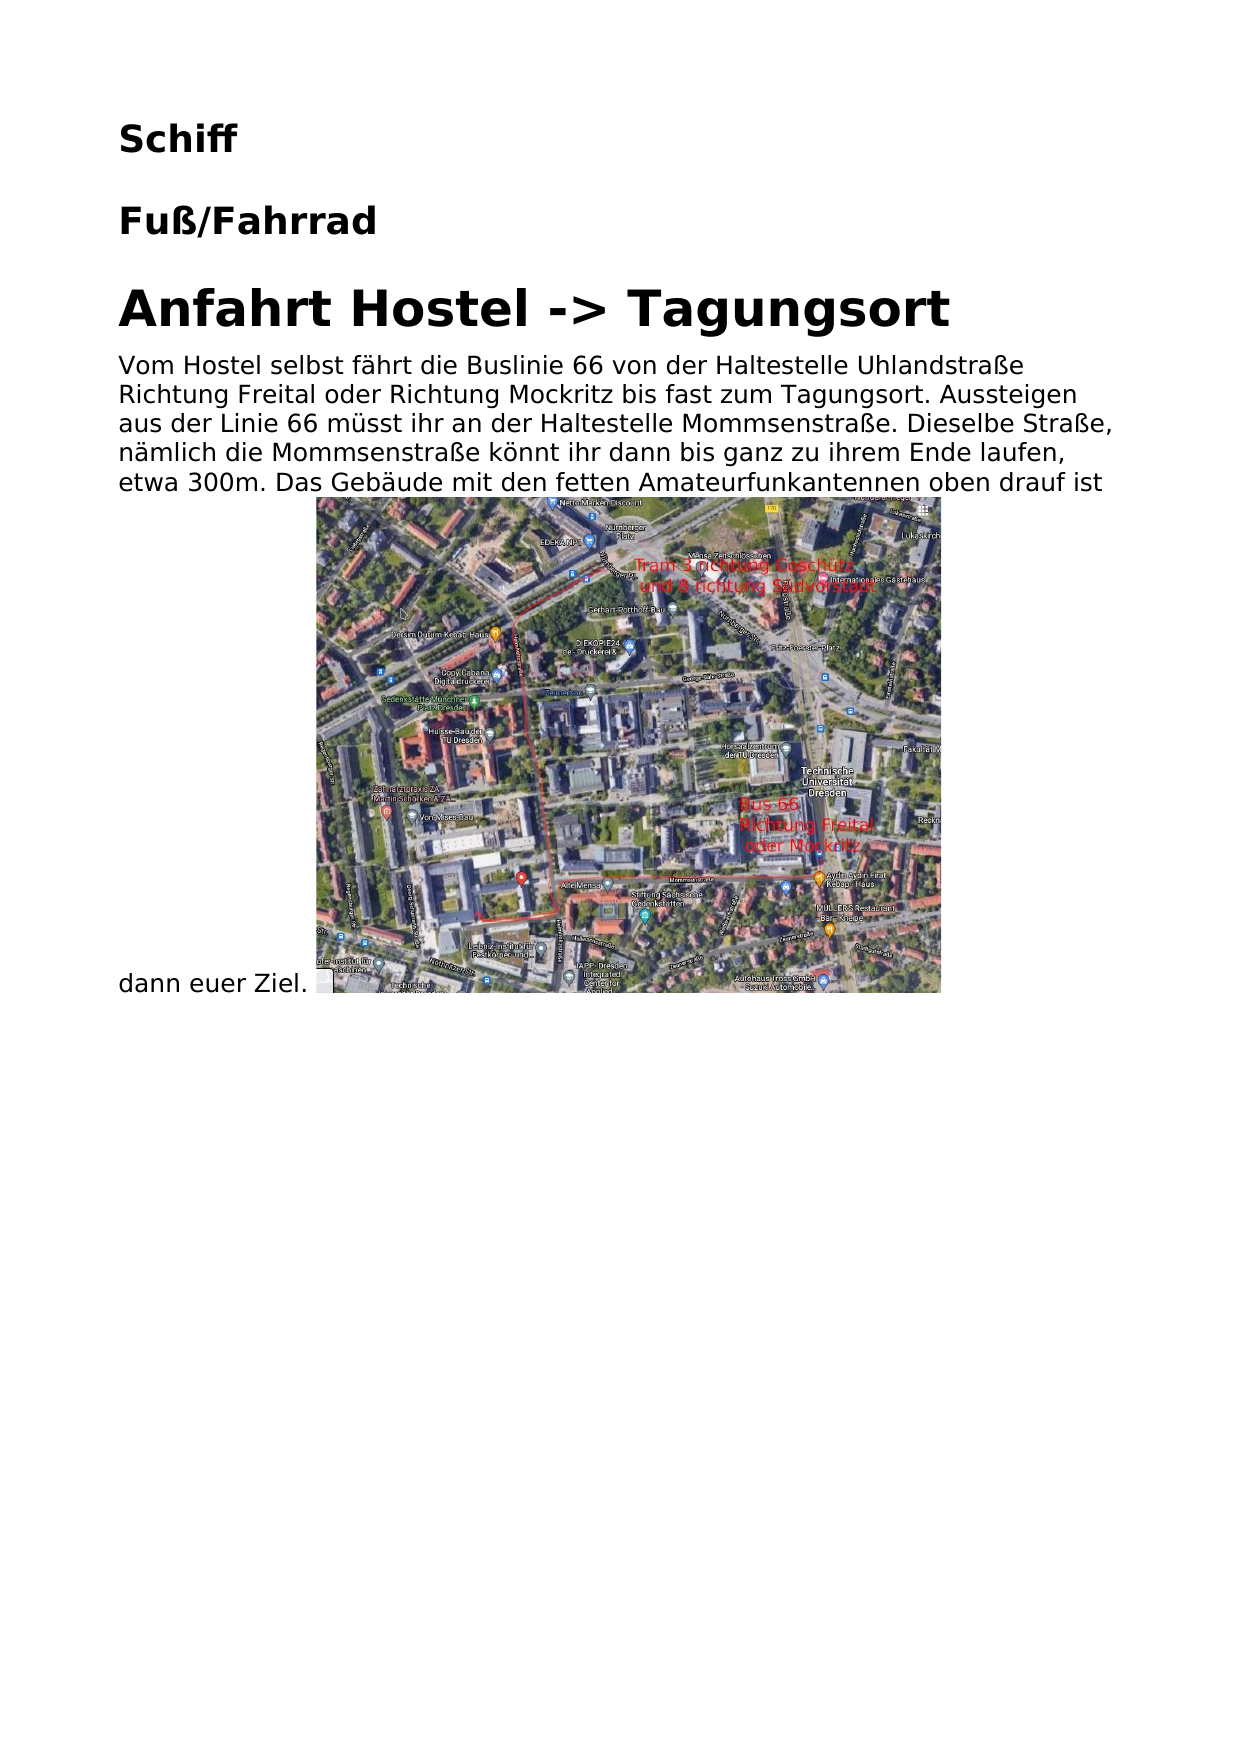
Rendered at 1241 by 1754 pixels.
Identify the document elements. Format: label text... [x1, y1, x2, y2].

picture [316, 497, 942, 993]
subtitle Schiff [118, 118, 1122, 162]
subtitle Fuß/Fahrrad [118, 199, 1122, 243]
subtitle Anfahrt Hostel -> Tagungsort [118, 280, 1122, 339]
text Vom Hostel selbst fährt die Buslinie 66 von der Haltestelle Uhlandstraße Richtung Freital oder Richtung Mockritz bis fast zum Tagungsort. Aussteigen aus der Linie 66 müsst ihr an der Haltestelle Mommsenstraße. Dieselbe Straße, nämlich die Mommsenstraße könnt ihr dann bis ganz zu ihrem Ende laufen, etwa 300m. Das Gebäude mit den fetten Amateurfunkantennen oben drauf ist dann euer Ziel. [118, 351, 1122, 999]
